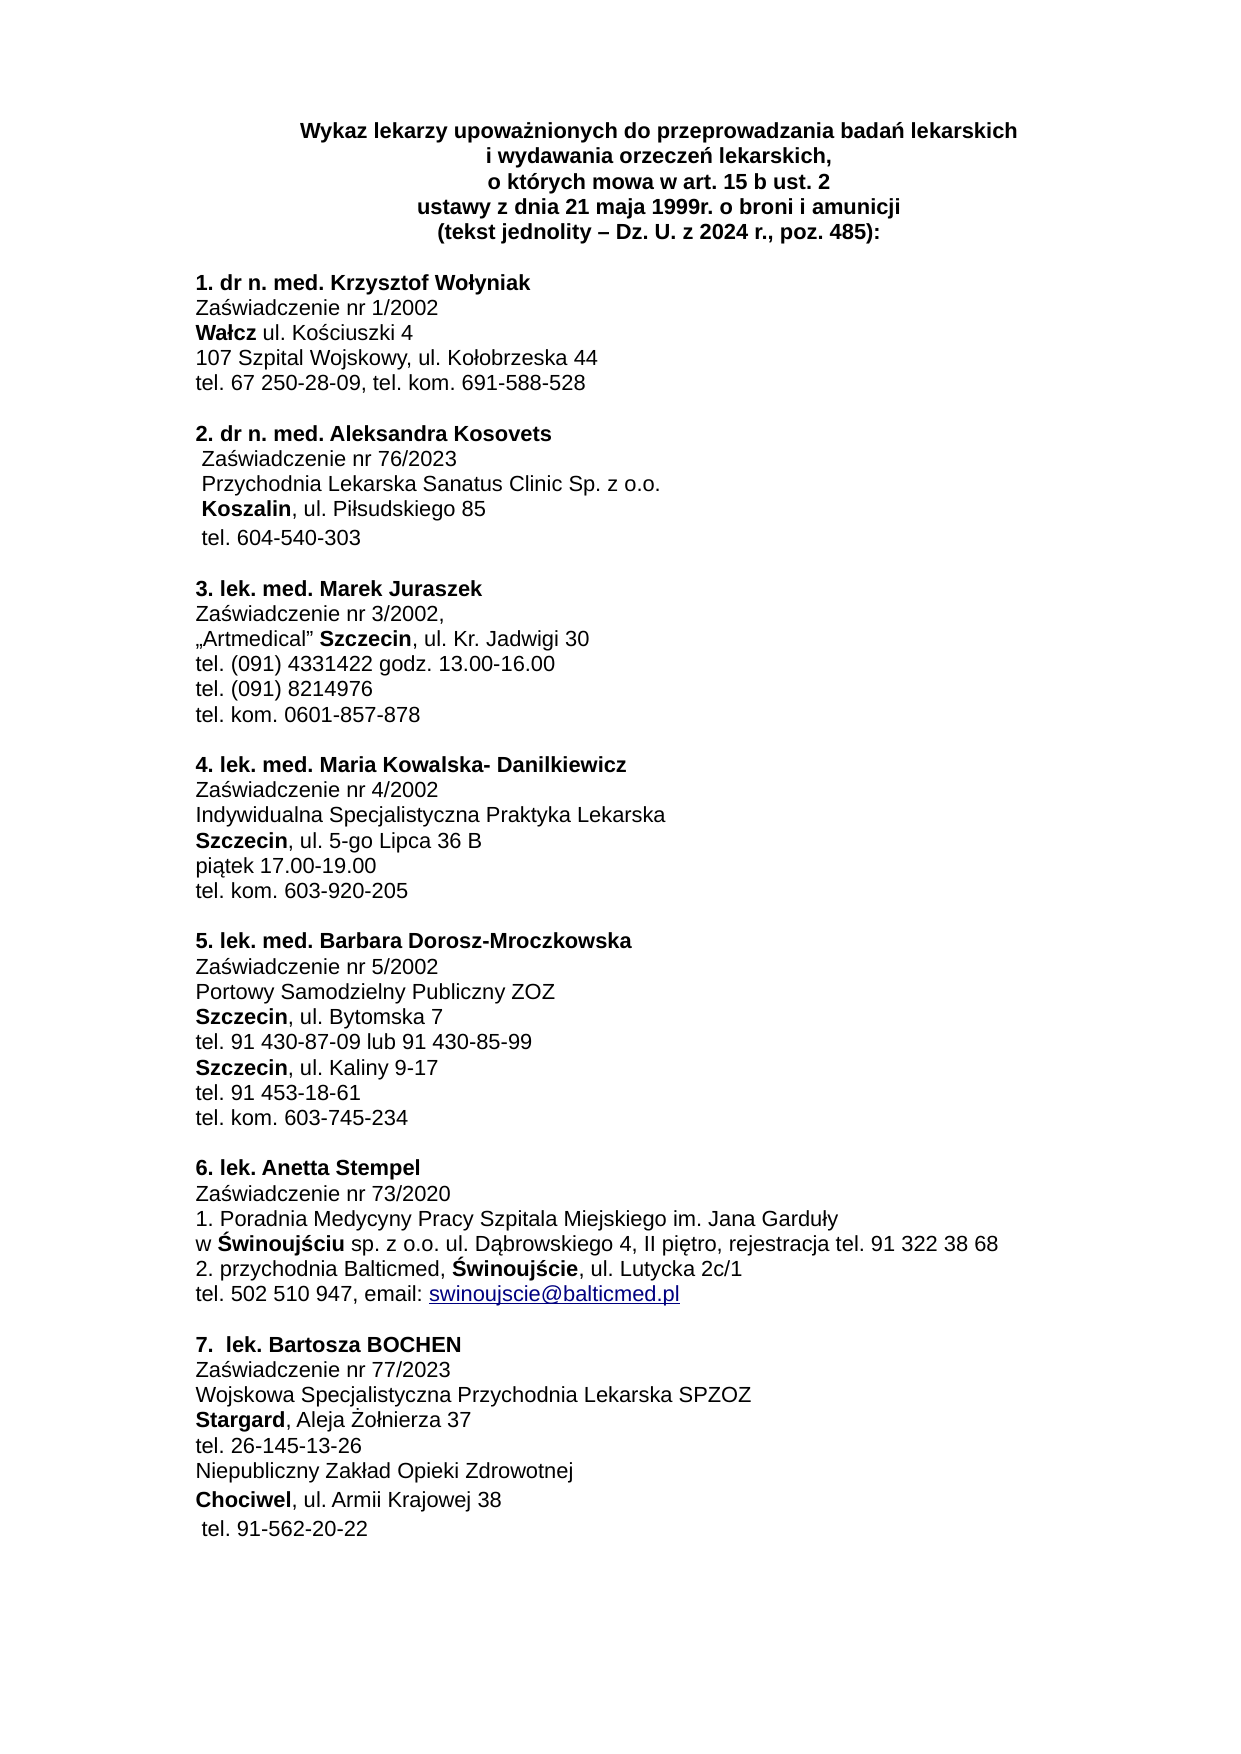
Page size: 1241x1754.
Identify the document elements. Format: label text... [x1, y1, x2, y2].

text Zaświadczenie nr 73/2020 [195, 1180, 1122, 1206]
text 2. przychodnia Balticmed, Świnoujście, ul. Lutycka 2c/1 [195, 1256, 1122, 1281]
text tel. (091) 4331422 godz. 13.00-16.00 [195, 651, 1122, 676]
text Szczecin, ul. Bytomska 7 [195, 1004, 1122, 1029]
text Wałcz ul. Kościuszki 4 [195, 320, 1122, 345]
text Niepubliczny Zakład Opieki Zdrowotnej [195, 1458, 1116, 1483]
text tel. 91 453-18-61 [195, 1079, 1122, 1105]
text Zaświadczenie nr 77/2023 [195, 1357, 1122, 1382]
text Indywidualna Specjalistyczna Praktyka Lekarska [195, 802, 1122, 827]
text tel. kom. 0601-857-878 [195, 701, 1122, 727]
text Szczecin, ul. Kaliny 9-17 [195, 1054, 1122, 1079]
text Koszalin, ul. Piłsudskiego 85 [195, 496, 1120, 521]
text „Artmedical” Szczecin, ul. Kr. Jadwigi 30 [195, 626, 1122, 651]
text tel. 91 430-87-09 lub 91 430-85-99 [195, 1029, 1122, 1054]
text Wojskowa Specjalistyczna Przychodnia Lekarska SPZOZ [195, 1382, 1122, 1407]
text tel. 26-145-13-26 [195, 1432, 1120, 1458]
text tel. 91-562-20-22 [195, 1516, 1122, 1541]
text (tekst jednolity – Dz. U. z 2024 r., poz. 485): [195, 219, 1122, 244]
text tel. kom. 603-745-234 [195, 1105, 1122, 1130]
text 2. dr n. med. Aleksandra Kosovets [195, 421, 1122, 446]
text 4. lek. med. Maria Kowalska- Danilkiewicz [195, 752, 1122, 777]
text tel. 502 510 947, email: swinoujscie@balticmed.pl [195, 1281, 1122, 1306]
text w Świnoujściu sp. z o.o. ul. Dąbrowskiego 4, II piętro, rejestracja tel. 91 322 38 68 [195, 1231, 1122, 1256]
text 1. dr n. med. Krzysztof Wołyniak [195, 269, 1122, 294]
text ustawy z dnia 21 maja 1999r. o broni i amunicji [195, 194, 1122, 219]
text Zaświadczenie nr 3/2002, [195, 601, 1122, 626]
text i wydawania orzeczeń lekarskich, [195, 143, 1122, 168]
text Szczecin, ul. 5-go Lipca 36 B [195, 827, 1122, 853]
text 3. lek. med. Marek Juraszek [195, 575, 1122, 601]
text 6. lek. Anetta Stempel [195, 1155, 1122, 1180]
text Zaświadczenie nr 76/2023 [195, 446, 1120, 471]
text Portowy Samodzielny Publiczny ZOZ [195, 979, 1122, 1004]
text Wykaz lekarzy upoważnionych do przeprowadzania badań lekarskich [195, 118, 1122, 143]
text o których mowa w art. 15 b ust. 2 [195, 168, 1122, 194]
text Zaświadczenie nr 5/2002 [195, 953, 1122, 979]
text Zaświadczenie nr 4/2002 [195, 777, 1122, 802]
text tel. (091) 8214976 [195, 676, 1122, 701]
text 5. lek. med. Barbara Dorosz-Mroczkowska [195, 928, 1122, 953]
text Zaświadczenie nr 1/2002 [195, 294, 1122, 320]
text Stargard, Aleja Żołnierza 37 [195, 1407, 1122, 1432]
text 107 Szpital Wojskowy, ul. Kołobrzeska 44 [195, 345, 1122, 370]
text Chociwel, ul. Armii Krajowej 38 [195, 1487, 1116, 1512]
text 7. lek. Bartosza BOCHEN [195, 1332, 1122, 1357]
text piątek 17.00-19.00 [195, 853, 1122, 878]
text 1. Poradnia Medycyny Pracy Szpitala Miejskiego im. Jana Garduły [195, 1206, 1122, 1231]
text tel. 67 250-28-09, tel. kom. 691-588-528 [195, 370, 1122, 395]
text tel. kom. 603-920-205 [195, 878, 1122, 903]
text Przychodnia Lekarska Sanatus Clinic Sp. z o.o. [195, 471, 1120, 496]
text tel. 604-540-303 [195, 521, 1120, 550]
